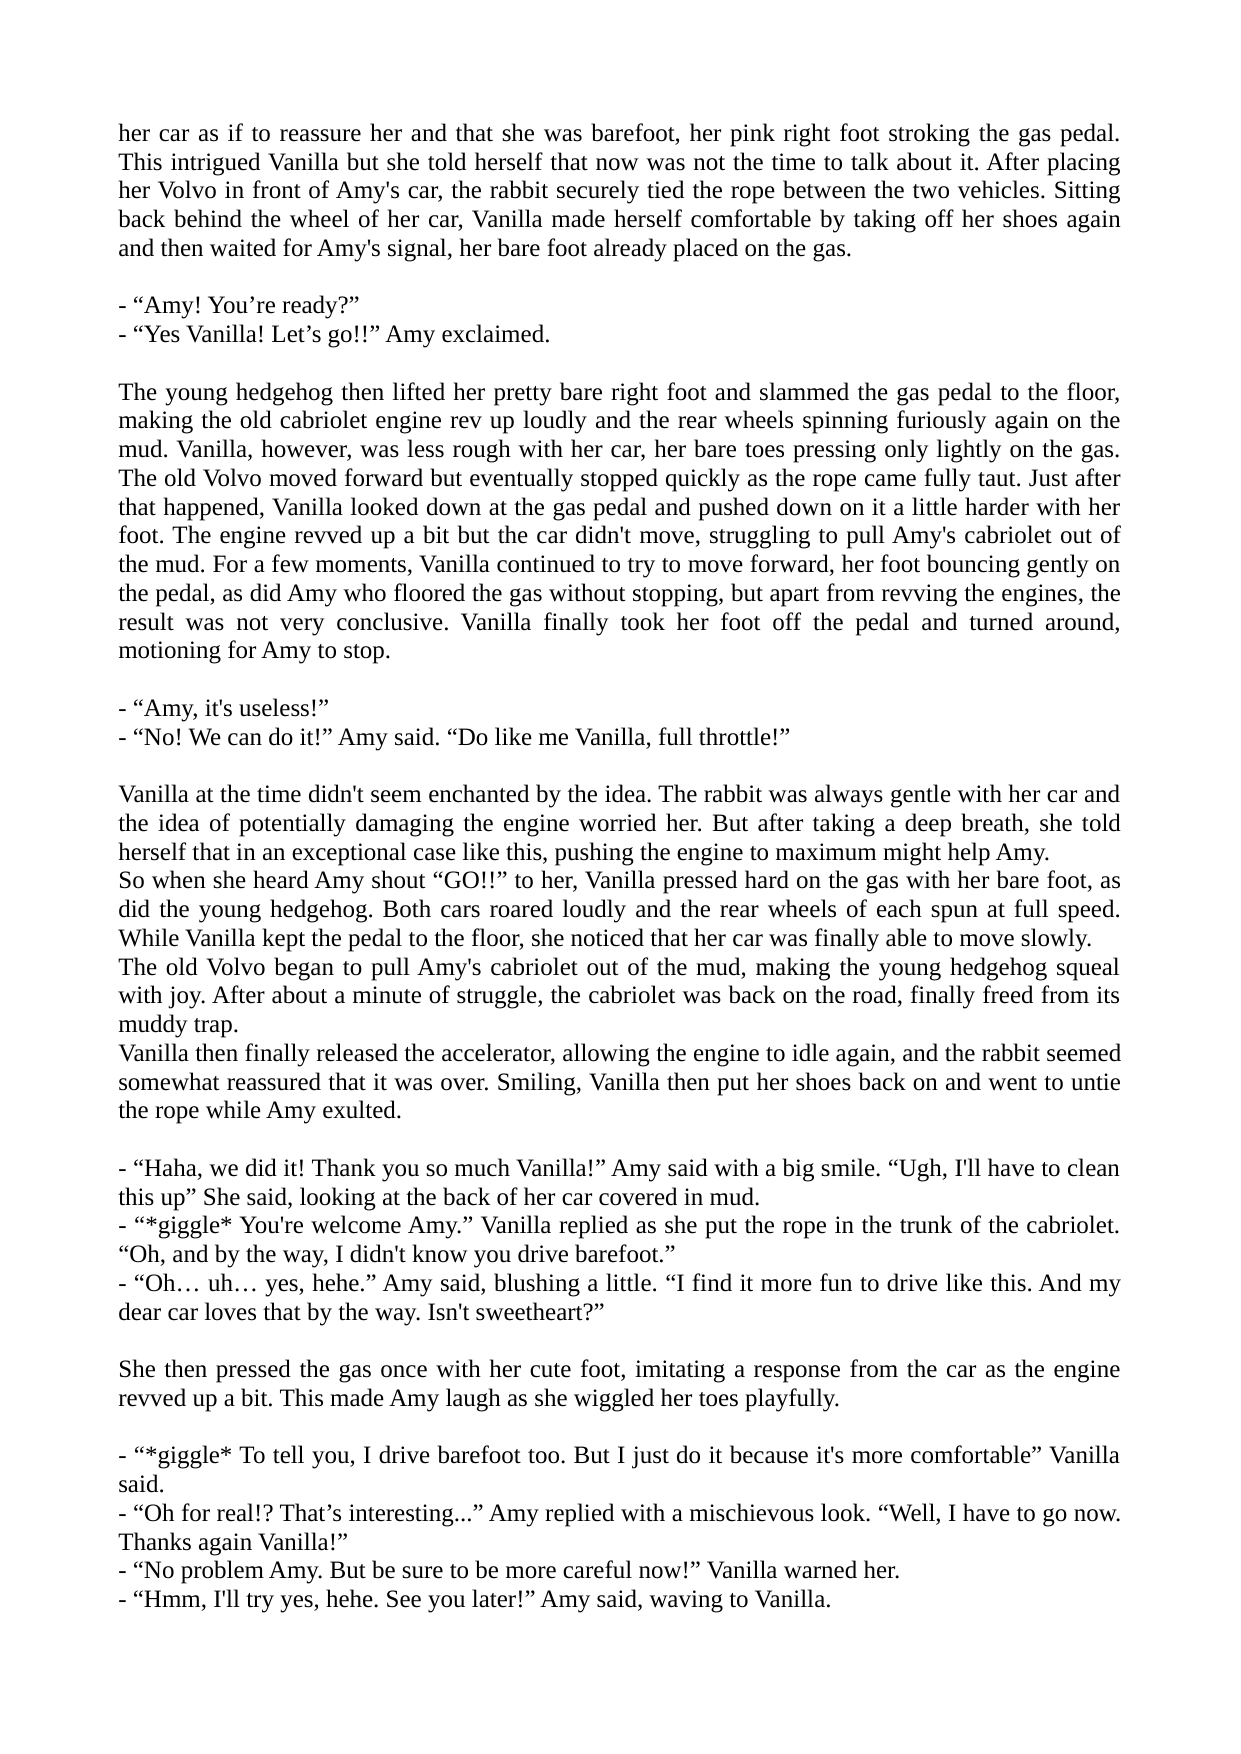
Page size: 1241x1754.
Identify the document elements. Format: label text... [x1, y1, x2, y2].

text her car as if to reassure her and that she was barefoot, her pink right foot stroking the gas pedal. This intrigued Vanilla but she told herself that now was not the time to talk about it. After placing her Volvo in front of Amy's car, the rabbit securely tied the rope between the two vehicles. Sitting back behind the wheel of her car, Vanilla made herself comfortable by taking off her shoes again and then waited for Amy's signal, her bare foot already placed on the gas. [118, 118, 1122, 262]
text The young hedgehog then lifted her pretty bare right foot and slammed the gas pedal to the floor, making the old cabriolet engine rev up loudly and the rear wheels spinning furiously again on the mud. Vanilla, however, was less rough with her car, her bare toes pressing only lightly on the gas. The old Volvo moved forward but eventually stopped quickly as the rope came fully taut. Just after that happened, Vanilla looked down at the gas pedal and pushed down on it a little harder with her foot. The engine revved up a bit but the car didn't move, struggling to pull Amy's cabriolet out of the mud. For a few moments, Vanilla continued to try to move forward, her foot bouncing gently on the pedal, as did Amy who floored the gas without stopping, but apart from revving the engines, the result was not very conclusive. Vanilla finally took her foot off the pedal and turned around, motioning for Amy to stop. [118, 377, 1122, 664]
text - “Oh for real!? That’s interesting...” Amy replied with a mischievous look. “Well, I have to go now. Thanks again Vanilla!” [118, 1498, 1122, 1556]
text The old Volvo began to pull Amy's cabriolet out of the mud, making the young hedgehog squeal with joy. After about a minute of struggle, the cabriolet was back on the road, finally freed from its muddy trap. [118, 952, 1122, 1038]
text Vanilla then finally released the accelerator, allowing the engine to idle again, and the rabbit seemed somewhat reassured that it was over. Smiling, Vanilla then put her shoes back on and went to untie the rope while Amy exulted. [118, 1038, 1122, 1124]
text - “*giggle* To tell you, I drive barefoot too. But I just do it because it's more comfortable” Vanilla said. [118, 1441, 1122, 1498]
text - “Hmm, I'll try yes, hehe. See you later!” Amy said, waving to Vanilla. [118, 1584, 1122, 1613]
text - “Amy, it's useless!” [118, 693, 1122, 722]
text - “Yes Vanilla! Let’s go!!” Amy exclaimed. [118, 319, 1122, 348]
text So when she heard Amy shout “GO!!” to her, Vanilla pressed hard on the gas with her bare foot, as did the young hedgehog. Both cars roared loudly and the rear wheels of each spun at full speed. While Vanilla kept the pedal to the floor, she noticed that her car was finally able to move slowly. [118, 866, 1122, 952]
text - “No! We can do it!” Amy said. “Do like me Vanilla, full throttle!” [118, 722, 1122, 751]
text She then pressed the gas once with her cute foot, imitating a response from the car as the engine revved up a bit. This made Amy laugh as she wiggled her toes playfully. [118, 1354, 1122, 1412]
text Vanilla at the time didn't seem enchanted by the idea. The rabbit was always gentle with her car and the idea of potentially damaging the engine worried her. But after taking a deep breath, she told herself that in an exceptional case like this, pushing the engine to maximum might help Amy. [118, 779, 1122, 866]
text - “No problem Amy. But be sure to be more careful now!” Vanilla warned her. [118, 1556, 1122, 1584]
text - “Amy! You’re ready?” [118, 291, 1122, 319]
text - “*giggle* You're welcome Amy.” Vanilla replied as she put the rope in the trunk of the cabriolet. “Oh, and by the way, I didn't know you drive barefoot.” [118, 1211, 1122, 1268]
text - “Oh… uh… yes, hehe.” Amy said, blushing a little. “I find it more fun to drive like this. And my dear car loves that by the way. Isn't sweetheart?” [118, 1268, 1122, 1326]
text - “Haha, we did it! Thank you so much Vanilla!” Amy said with a big smile. “Ugh, I'll have to clean this up” She said, looking at the back of her car covered in mud. [118, 1153, 1122, 1211]
